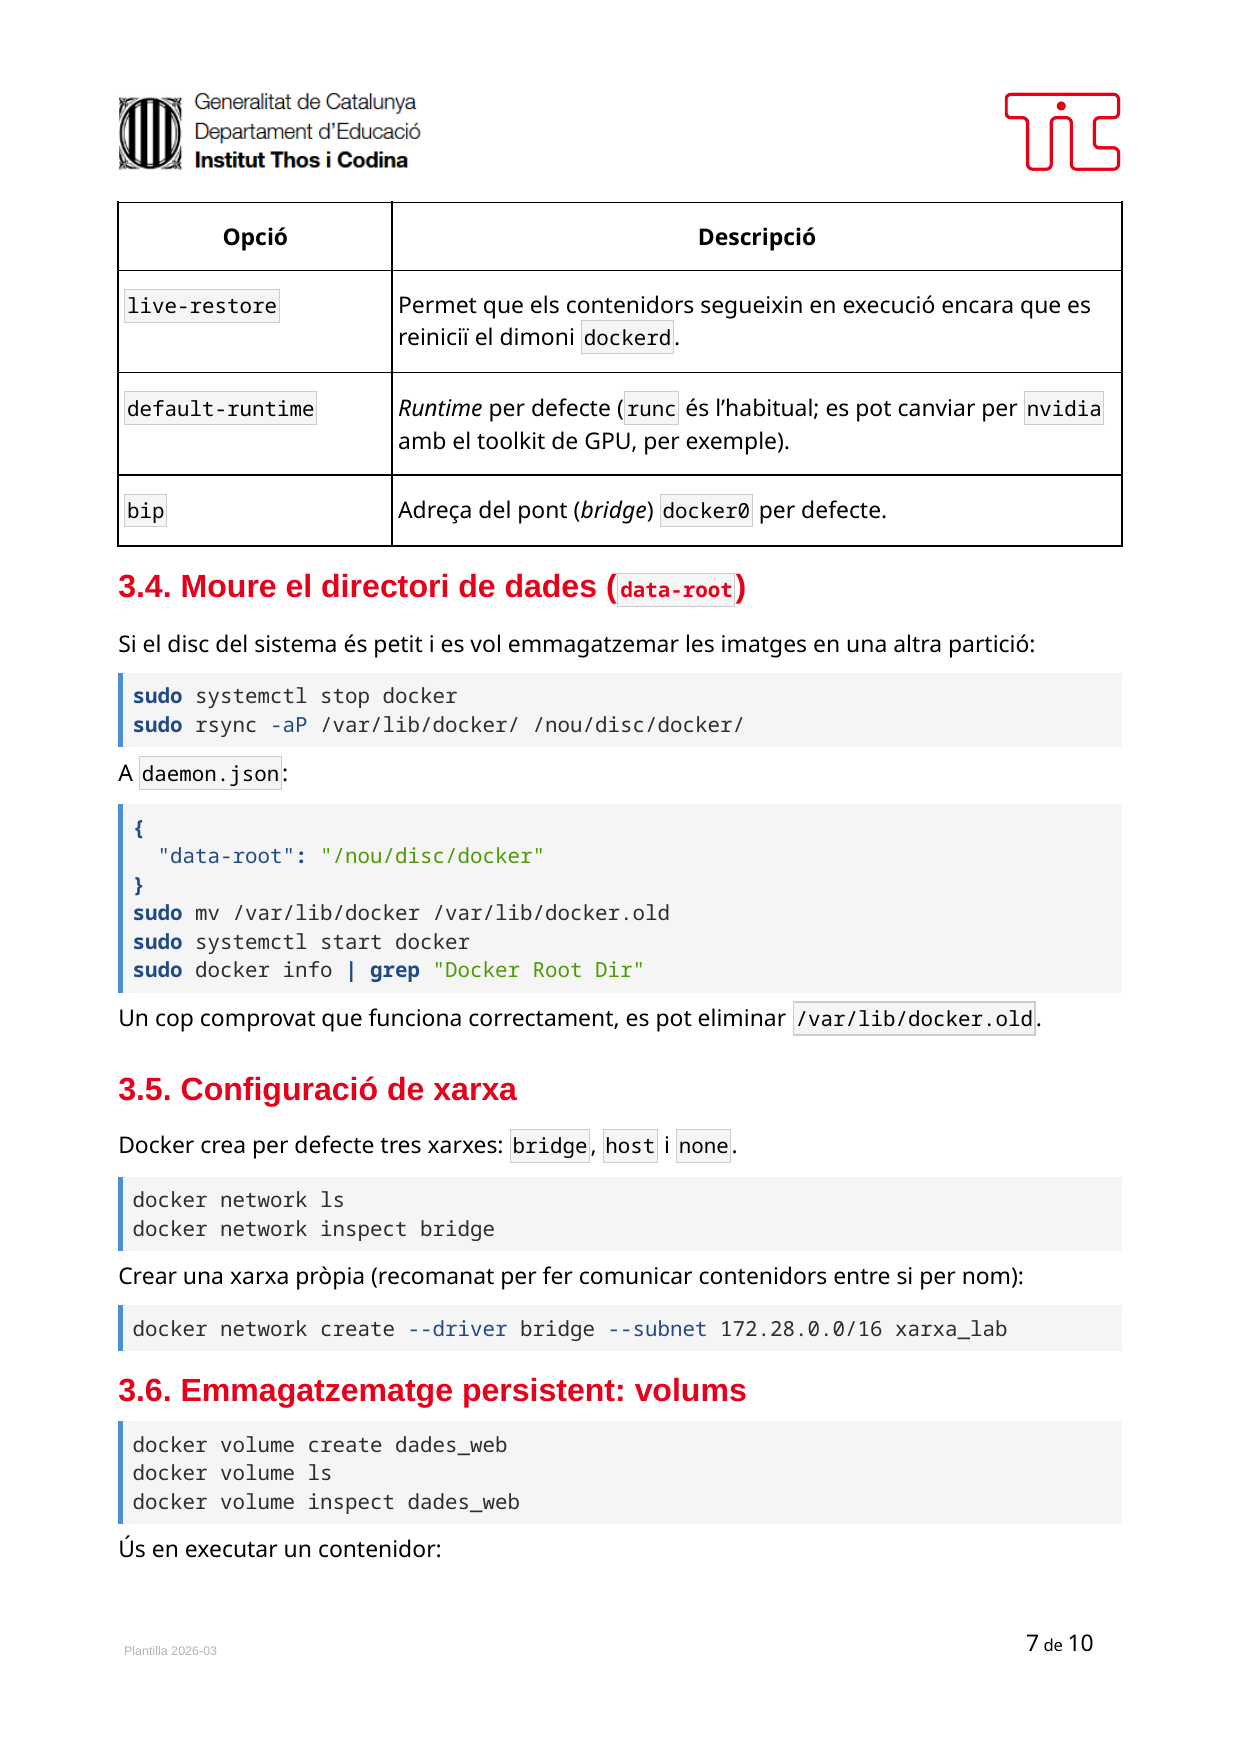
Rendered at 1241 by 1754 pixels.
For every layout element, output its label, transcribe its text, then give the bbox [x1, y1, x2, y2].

text Docker crea per defecte tres xarxes: bridge [118, 1128, 589, 1163]
text sudo mv /var/lib/docker /var/lib/docker.old [123, 898, 1122, 927]
subtitle 3.4. Moure el directori de dades (data-root) [118, 568, 1122, 607]
text sudo systemctl stop docker [123, 673, 1122, 710]
table_cell default-runtime [119, 373, 391, 474]
text A daemon.json: [118, 756, 139, 790]
text docker volume create dades_web [123, 1421, 1122, 1458]
text docker network ls [123, 1177, 1122, 1214]
text A daemon.json: [282, 756, 1122, 790]
table_cell Adreça del pont (bridge) docker0 per defecte. [393, 476, 1121, 545]
text docker network inspect bridge [123, 1214, 1122, 1251]
text Crear una xarxa pròpia (recomanat per fer comunicar contenidors entre si per nom): [118, 1260, 1122, 1291]
picture [1004, 92, 1123, 171]
text i none [658, 1128, 730, 1163]
subtitle 3.5. Configuració de xarxa [118, 1070, 1122, 1107]
text Un cop comprovat que funciona correctament, es pot eliminar /var/lib/docker.old. [118, 1001, 793, 1036]
text Si el disc del sistema és petit i es vol emmagatzemar les imatges en una altra partició: [118, 628, 1122, 659]
picture [118, 92, 422, 171]
text "data-root": "/nou/disc/docker" [123, 842, 1122, 870]
text docker volume ls [123, 1458, 1122, 1487]
table_cell Runtime per defecte (runc és l’habitual; es pot canviar per nvidia amb el toolkit de GPU, per exemple). [393, 373, 1121, 474]
text docker volume inspect dades_web [123, 1487, 1122, 1524]
text sudo docker info | grep "Docker Root Dir" [123, 955, 1122, 993]
text Un cop comprovat que funciona correctament, es pot eliminar /var/lib/docker.old. [1036, 1001, 1122, 1036]
text sudo systemctl start docker [123, 927, 1122, 955]
text { [123, 804, 1122, 842]
text docker network create --driver bridge --subnet 172.28.0.0/16 xarxa_lab [123, 1305, 1122, 1351]
text sudo rsync -aP /var/lib/docker/ /nou/disc/docker/ [123, 710, 1122, 747]
table_cell bip [119, 476, 391, 545]
table_header Descripció [393, 203, 1121, 269]
text , host [590, 1128, 657, 1163]
text Ús en executar un contenidor: [118, 1533, 1122, 1564]
table_cell live-restore [119, 271, 391, 372]
text . [731, 1128, 1122, 1163]
text } [123, 870, 1122, 898]
table_header Opció [119, 203, 391, 269]
table_cell Permet que els contenidors segueixin en execució encara que es reiniciï el dimoni dockerd. [393, 271, 1121, 372]
subtitle 3.6. Emmagatzematge persistent: volums [118, 1372, 1122, 1409]
